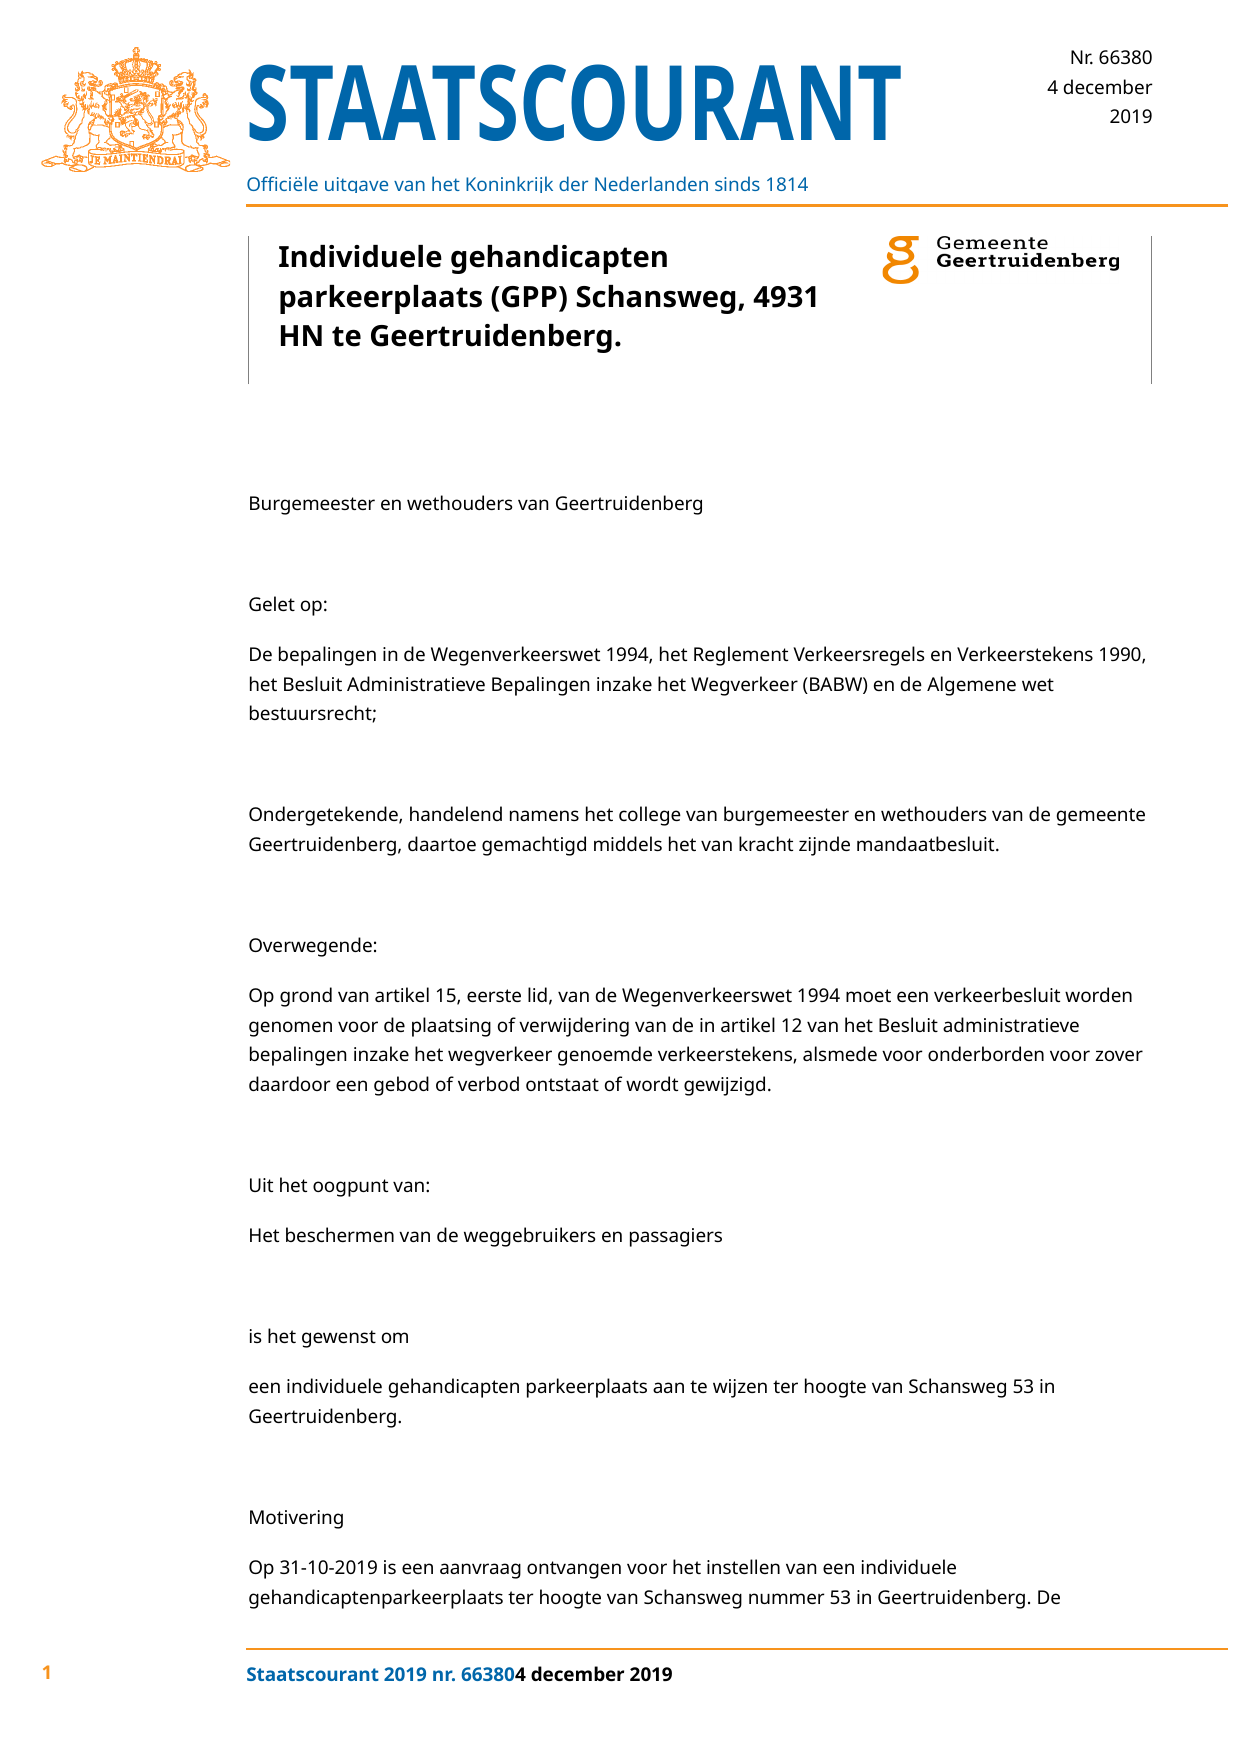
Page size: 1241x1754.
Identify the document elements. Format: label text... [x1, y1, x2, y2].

text Ondergetekende, handelend namens het college van burgemeester en wethouders van de gemeente Geertruidenberg, daartoe gemachtigd middels het van kracht zijnde mandaatbesluit. [248, 801, 1152, 857]
table_header [1119, 236, 1151, 283]
text De bepalingen in de Wegenverkeerswet 1994, het Reglement Verkeersregels en Verkeerstekens 1990, het Besluit Administratieve Bepalingen inzake het Wegverkeer (BABW) en de Algemene wet bestuursrecht; [248, 641, 1152, 726]
text Het beschermen van de weggebruikers en passagiers [248, 1222, 1152, 1248]
text Op grond van artikel 15, eerste lid, van de Wegenverkeerswet 1994 moet een verkeerbesluit worden genomen voor de plaatsing of verwijdering van de in artikel 12 van het Besluit administratieve bepalingen inzake het wegverkeer genoemde verkeerstekens, alsmede voor onderborden voor zover daardoor een gebod of verbod ontstaat of wordt gewijzigd. [248, 982, 1152, 1097]
text Overwegende: [248, 932, 1152, 957]
text Burgemeester en wethouders van Geertruidenberg [248, 490, 1152, 516]
picture [882, 236, 1119, 284]
table_header [850, 236, 882, 283]
picture [41, 47, 231, 172]
text Gelet op: [248, 591, 1152, 617]
text Motivering [248, 1504, 1152, 1529]
table_header [850, 284, 1151, 384]
text een individuele gehandicapten parkeerplaats aan te wijzen ter hoogte van Schansweg 53 in Geertruidenberg. [248, 1373, 1152, 1429]
table_header Individuele gehandicapten parkeerplaats (GPP) Schansweg, 4931 HN te Geertruidenberg. [249, 236, 850, 384]
text Op 31-10-2019 is een aanvraag ontvangen voor het instellen van een individuele gehandicaptenparkeerplaats ter hoogte van Schansweg nummer 53 in Geertruidenberg. De [248, 1554, 1152, 1609]
text Uit het oogpunt van: [248, 1172, 1152, 1197]
text is het gewenst om [248, 1323, 1152, 1349]
